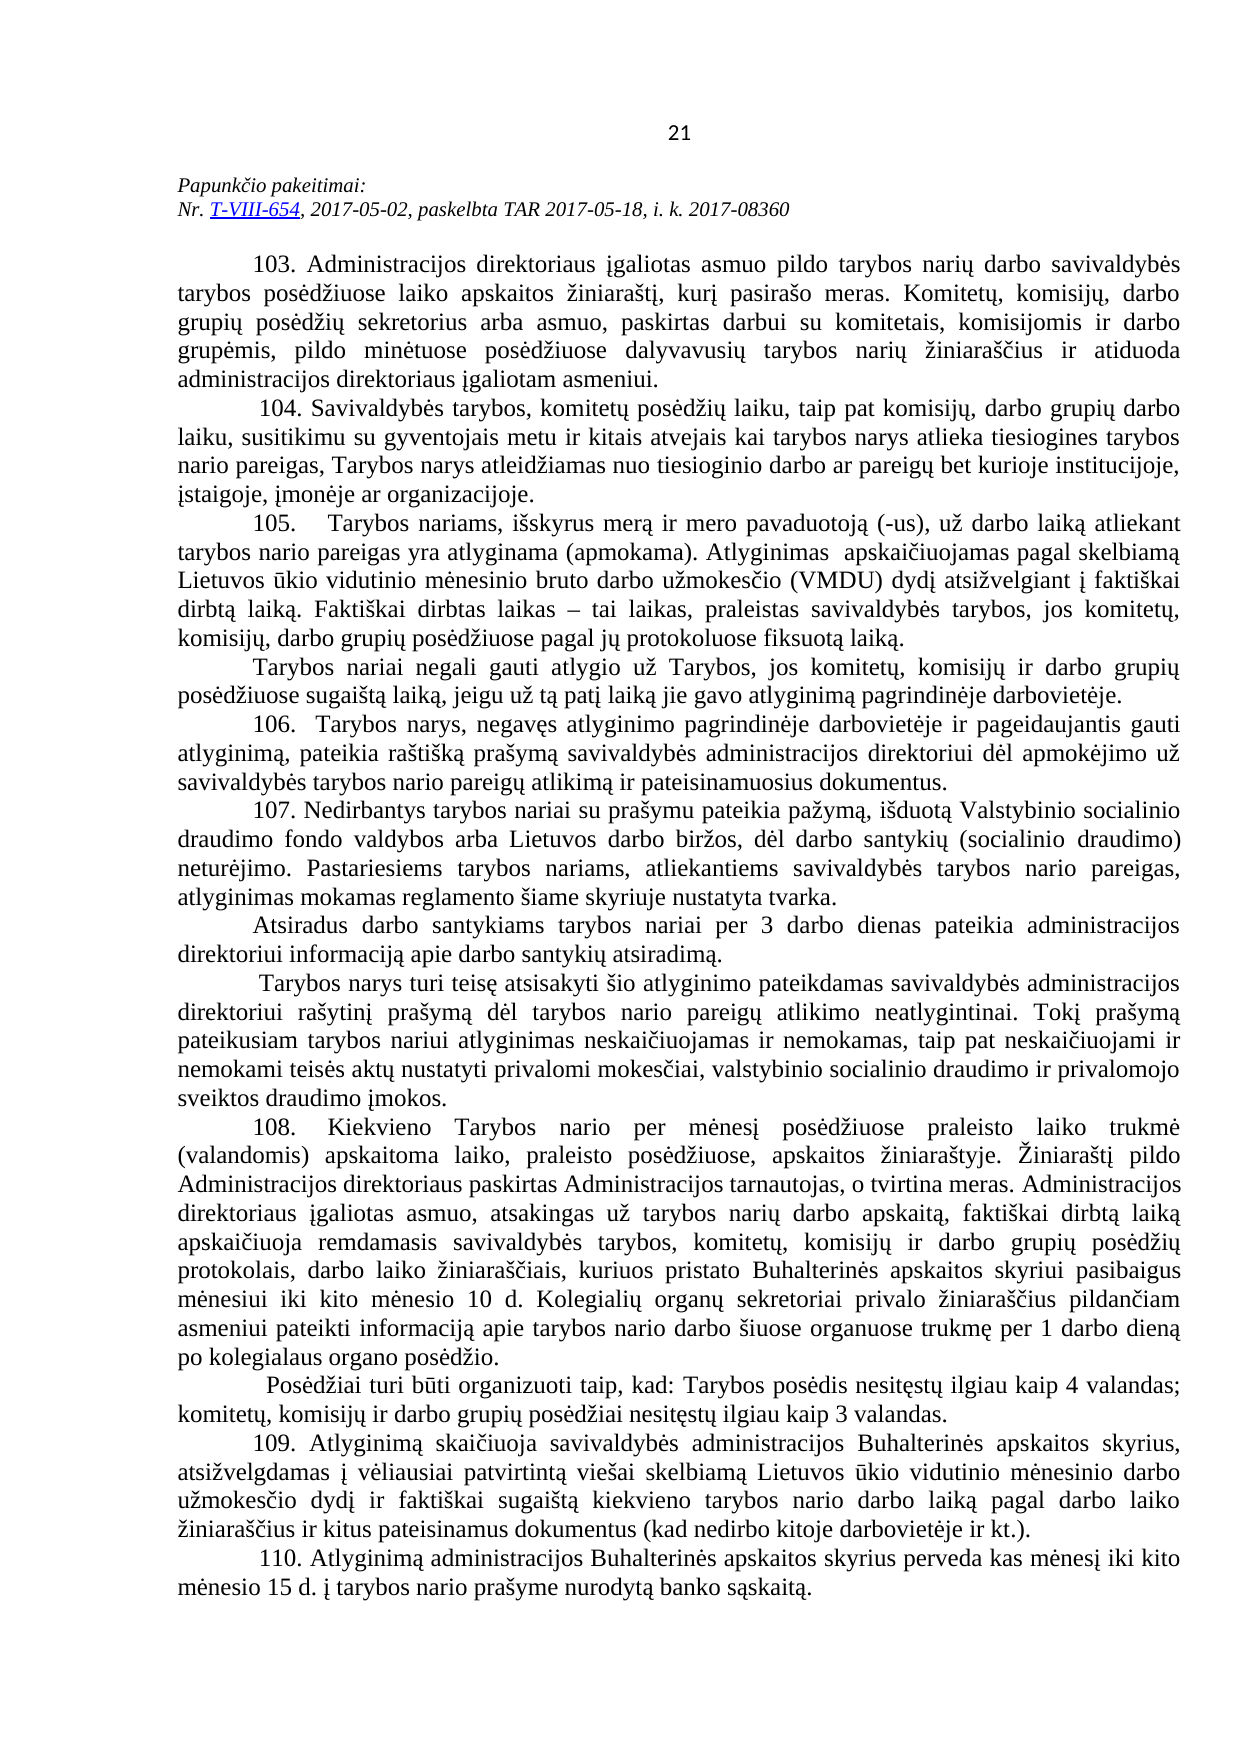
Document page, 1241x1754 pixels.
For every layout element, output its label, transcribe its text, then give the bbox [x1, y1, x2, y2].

text Papunkčio pakeitimai: [177, 172, 1181, 197]
text 108. Kiekvieno Tarybos nario per mėnesį posėdžiuose praleisto laiko trukmė (valandomis) apskaitoma laiko, praleisto posėdžiuose, apskaitos žiniaraštyje. Žiniaraštį pildo Administracijos direktoriaus paskirtas Administracijos tarnautojas, o tvirtina meras. Administracijos direktoriaus įgaliotas asmuo, atsakingas už tarybos narių darbo apskaitą, faktiškai dirbtą laiką apskaičiuoja remdamasis savivaldybės tarybos, komitetų, komisijų ir darbo grupių posėdžių protokolais, darbo laiko žiniaraščiais, kuriuos pristato Buhalterinės apskaitos skyriui pasibaigus mėnesiui iki kito mėnesio 10 d. Kolegialių organų sekretoriai privalo žiniaraščius pildančiam asmeniui pateikti informaciją apie tarybos nario darbo šiuose organuose trukmę per 1 darbo dieną po kolegialaus organo posėdžio. [177, 1112, 1181, 1371]
text Tarybos narys turi teisę atsisakyti šio atlyginimo pateikdamas savivaldybės administracijos direktoriui rašytinį prašymą dėl tarybos nario pareigų atlikimo neatlygintinai. Tokį prašymą pateikusiam tarybos nariui atlyginimas neskaičiuojamas ir nemokamas, taip pat neskaičiuojami ir nemokami teisės aktų nustatyti privalomi mokesčiai, valstybinio socialinio draudimo ir privalomojo sveiktos draudimo įmokos. [177, 968, 1181, 1112]
text Nr. T-VIII-654, 2017-05-02, paskelbta TAR 2017-05-18, i. k. 2017-08360 [177, 197, 1181, 221]
text 103. Administracijos direktoriaus įgaliotas asmuo pildo tarybos narių darbo savivaldybės tarybos posėdžiuose laiko apskaitos žiniaraštį, kurį pasirašo meras. Komitetų, komisijų, darbo grupių posėdžių sekretorius arba asmuo, paskirtas darbui su komitetais, komisijomis ir darbo grupėmis, pildo minėtuose posėdžiuose dalyvavusių tarybos narių žiniaraščius ir atiduoda administracijos direktoriaus įgaliotam asmeniui. [177, 249, 1181, 393]
text 107. Nedirbantys tarybos nariai su prašymu pateikia pažymą, išduotą Valstybinio socialinio draudimo fondo valdybos arba Lietuvos darbo biržos, dėl darbo santykių (socialinio draudimo) neturėjimo. Pastariesiems tarybos nariams, atliekantiems savivaldybės tarybos nario pareigas, atlyginimas mokamas reglamento šiame skyriuje nustatyta tvarka. [177, 796, 1181, 911]
text Tarybos nariai negali gauti atlygio už Tarybos, jos komitetų, komisijų ir darbo grupių posėdžiuose sugaištą laiką, jeigu už tą patį laiką jie gavo atlyginimą pagrindinėje darbovietėje. [177, 652, 1181, 709]
text 106. Tarybos narys, negavęs atlyginimo pagrindinėje darbovietėje ir pageidaujantis gauti atlyginimą, pateikia raštišką prašymą savivaldybės administracijos direktoriui dėl apmokėjimo už savivaldybės tarybos nario pareigų atlikimą ir pateisinamuosius dokumentus. [177, 709, 1181, 796]
text 110. Atlyginimą administracijos Buhalterinės apskaitos skyrius perveda kas mėnesį iki kito mėnesio 15 d. į tarybos nario prašyme nurodytą banko sąskaitą. [177, 1543, 1181, 1601]
text 109. Atlyginimą skaičiuoja savivaldybės administracijos Buhalterinės apskaitos skyrius, atsižvelgdamas į vėliausiai patvirtintą viešai skelbiamą Lietuvos ūkio vidutinio mėnesinio darbo užmokesčio dydį ir faktiškai sugaištą kiekvieno tarybos nario darbo laiką pagal darbo laiko žiniaraščius ir kitus pateisinamus dokumentus (kad nedirbo kitoje darbovietėje ir kt.). [177, 1428, 1181, 1543]
text Posėdžiai turi būti organizuoti taip, kad: Tarybos posėdis nesitęstų ilgiau kaip 4 valandas; komitetų, komisijų ir darbo grupių posėdžiai nesitęstų ilgiau kaip 3 valandas. [177, 1371, 1181, 1428]
text Atsiradus darbo santykiams tarybos nariai per 3 darbo dienas pateikia administracijos direktoriui informaciją apie darbo santykių atsiradimą. [177, 911, 1181, 968]
text 105. Tarybos nariams, išskyrus merą ir mero pavaduotoją (-us), už darbo laiką atliekant tarybos nario pareigas yra atlyginama (apmokama). Atlyginimas apskaičiuojamas pagal skelbiamą Lietuvos ūkio vidutinio mėnesinio bruto darbo užmokesčio (VMDU) dydį atsižvelgiant į faktiškai dirbtą laiką. Faktiškai dirbtas laikas – tai laikas, praleistas savivaldybės tarybos, jos komitetų, komisijų, darbo grupių posėdžiuose pagal jų protokoluose fiksuotą laiką. [177, 508, 1181, 652]
text 104. Savivaldybės tarybos, komitetų posėdžių laiku, taip pat komisijų, darbo grupių darbo laiku, susitikimu su gyventojais metu ir kitais atvejais kai tarybos narys atlieka tiesiogines tarybos nario pareigas, Tarybos narys atleidžiamas nuo tiesioginio darbo ar pareigų bet kurioje institucijoje, įstaigoje, įmonėje ar organizacijoje. [177, 393, 1181, 508]
